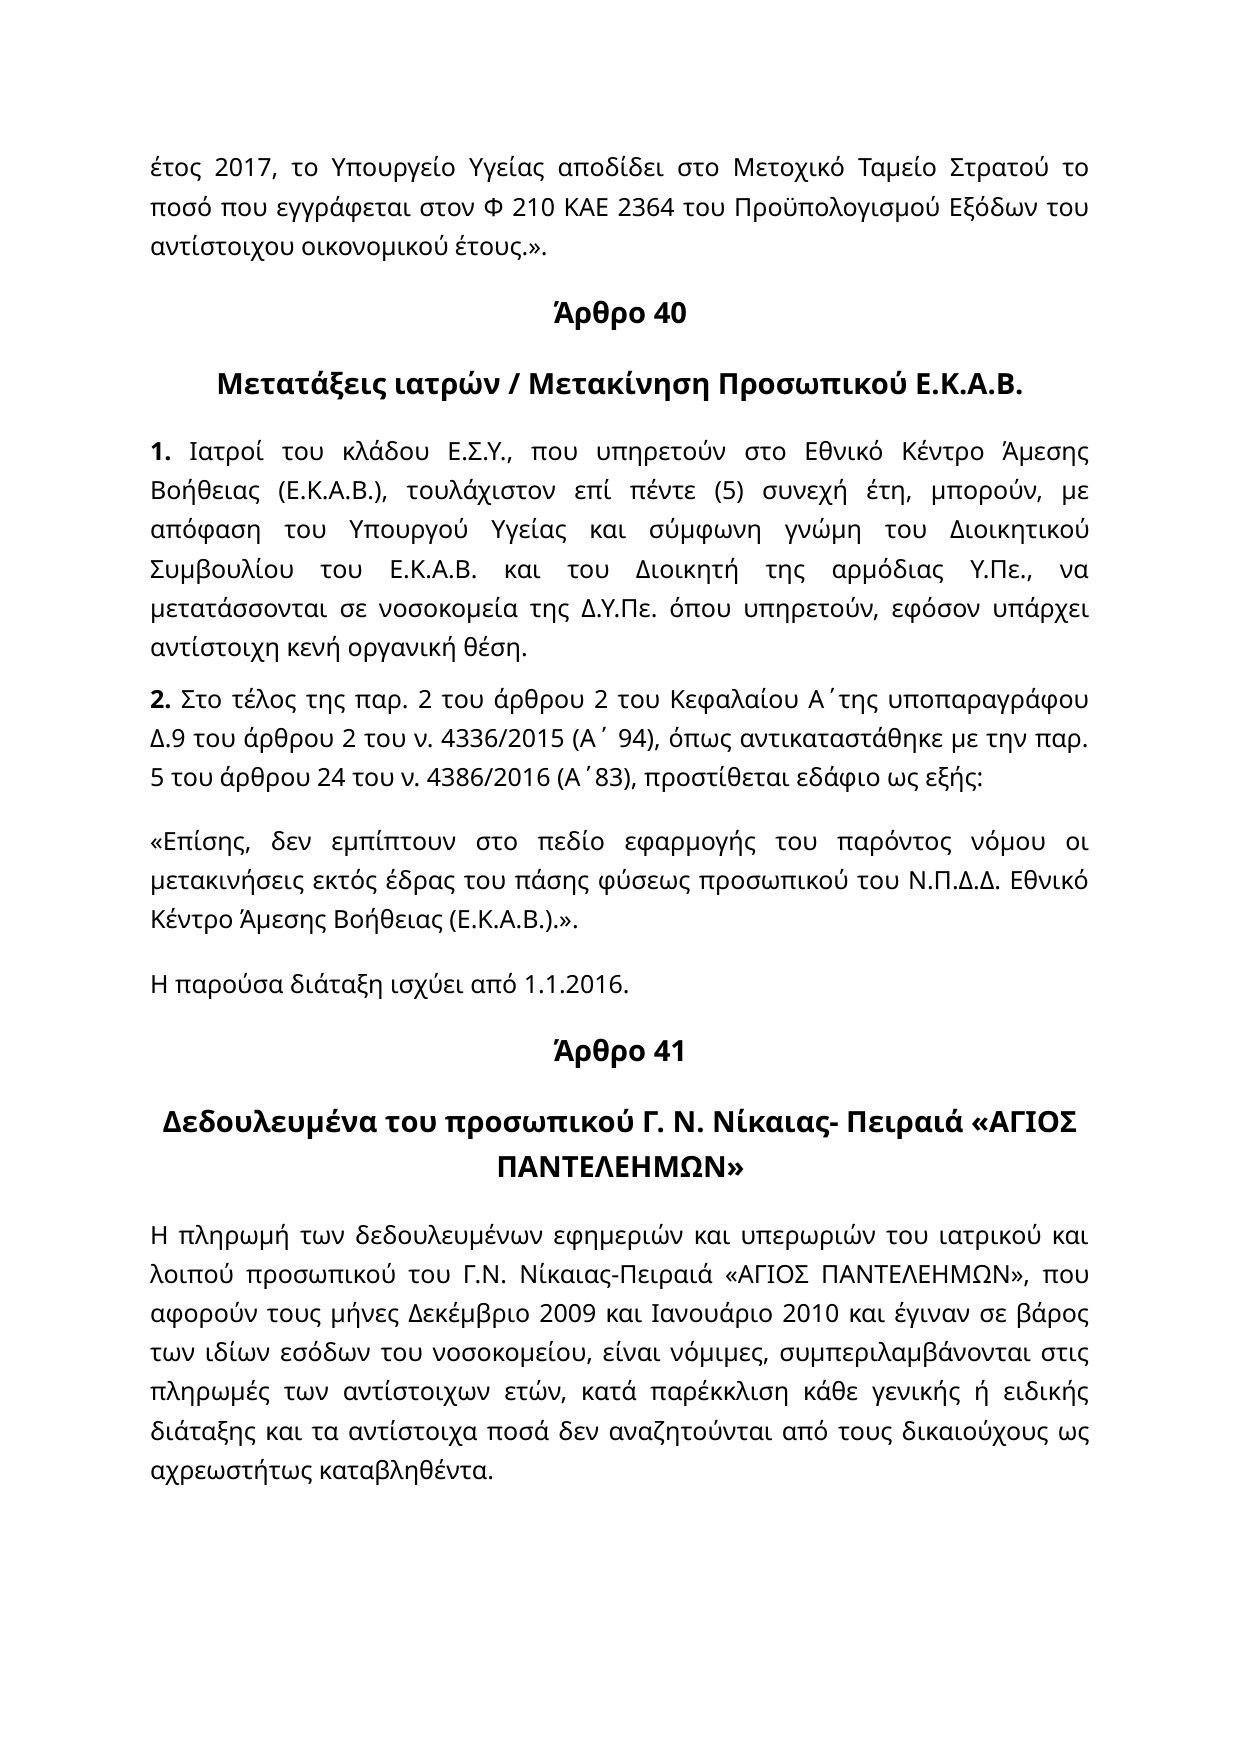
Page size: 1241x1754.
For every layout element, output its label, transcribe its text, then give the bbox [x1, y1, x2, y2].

subtitle Άρθρο 40 [150, 292, 1090, 332]
text 2. Στο τέλος της παρ. 2 του άρθρου 2 του Κεφαλαίου Α΄της υποπαραγράφου Δ.9 του άρθρου 2 του ν. 4336/2015 (Α΄ 94), όπως αντικαταστάθηκε με την παρ. 5 του άρθρου 24 του ν. 4386/2016 (Α΄83), προστίθεται εδάφιο ως εξής: [150, 681, 1090, 794]
text 1. Ιατροί του κλάδου Ε.Σ.Υ., που υπηρετούν στο Εθνικό Κέντρο Άμεσης Βοήθειας (Ε.Κ.Α.Β.), τουλάχιστον επί πέντε (5) συνεχή έτη, μπορούν, με απόφαση του Υπουργού Υγείας και σύμφωνη γνώμη του Διοικητικού Συμβουλίου του Ε.Κ.Α.Β. και του Διοικητή της αρμόδιας Υ.Πε., να μετατάσσονται σε νοσοκομεία της Δ.Υ.Πε. όπου υπηρετούν, εφόσον υπάρχει αντίστοιχη κενή οργανική θέση. [150, 434, 1090, 664]
text Η παρούσα διάταξη ισχύει από 1.1.2016. [150, 966, 1090, 1000]
text «Επίσης, δεν εμπίπτουν στο πεδίο εφαρμογής του παρόντος νόμου οι μετακινήσεις εκτός έδρας του πάσης φύσεως προσωπικού του Ν.Π.Δ.Δ. Εθνικό Κέντρο Άμεσης Βοήθειας (Ε.Κ.Α.Β.).». [150, 824, 1090, 936]
text Η πληρωμή των δεδουλευμένων εφημεριών και υπερωριών του ιατρικού και λοιπού προσωπικού του Γ.Ν. Νίκαιας-Πειραιά «ΑΓΙΟΣ ΠΑΝΤΕΛΕΗΜΩΝ», που αφορούν τους μήνες Δεκέμβριο 2009 και Ιανουάριο 2010 και έγιναν σε βάρος των ιδίων εσόδων του νοσοκομείου, είναι νόμιμες, συμπεριλαμβάνονται στις πληρωμές των αντίστοιχων ετών, κατά παρέκκλιση κάθε γενικής ή ειδικής διάταξης και τα αντίστοιχα ποσά δεν αναζητούνται από τους δικαιούχους ως αχρεωστήτως καταβληθέντα. [150, 1217, 1090, 1486]
subtitle Δεδουλευμένα του προσωπικού Γ. Ν. Νίκαιας- Πειραιά «ΑΓΙΟΣ ΠΑΝΤΕΛΕΗΜΩΝ» [150, 1101, 1090, 1186]
subtitle Άρθρο 41 [150, 1030, 1090, 1070]
subtitle Μετατάξεις ιατρών / Μετακίνηση Προσωπικού Ε.Κ.Α.Β. [150, 363, 1090, 403]
text έτος 2017, το Υπουργείο Υγείας αποδίδει στο Μετοχικό Ταμείο Στρατού το ποσό που εγγράφεται στον Φ 210 ΚΑΕ 2364 του Προϋπολογισμού Εξόδων του αντίστοιχου οικονομικού έτους.». [150, 150, 1090, 262]
